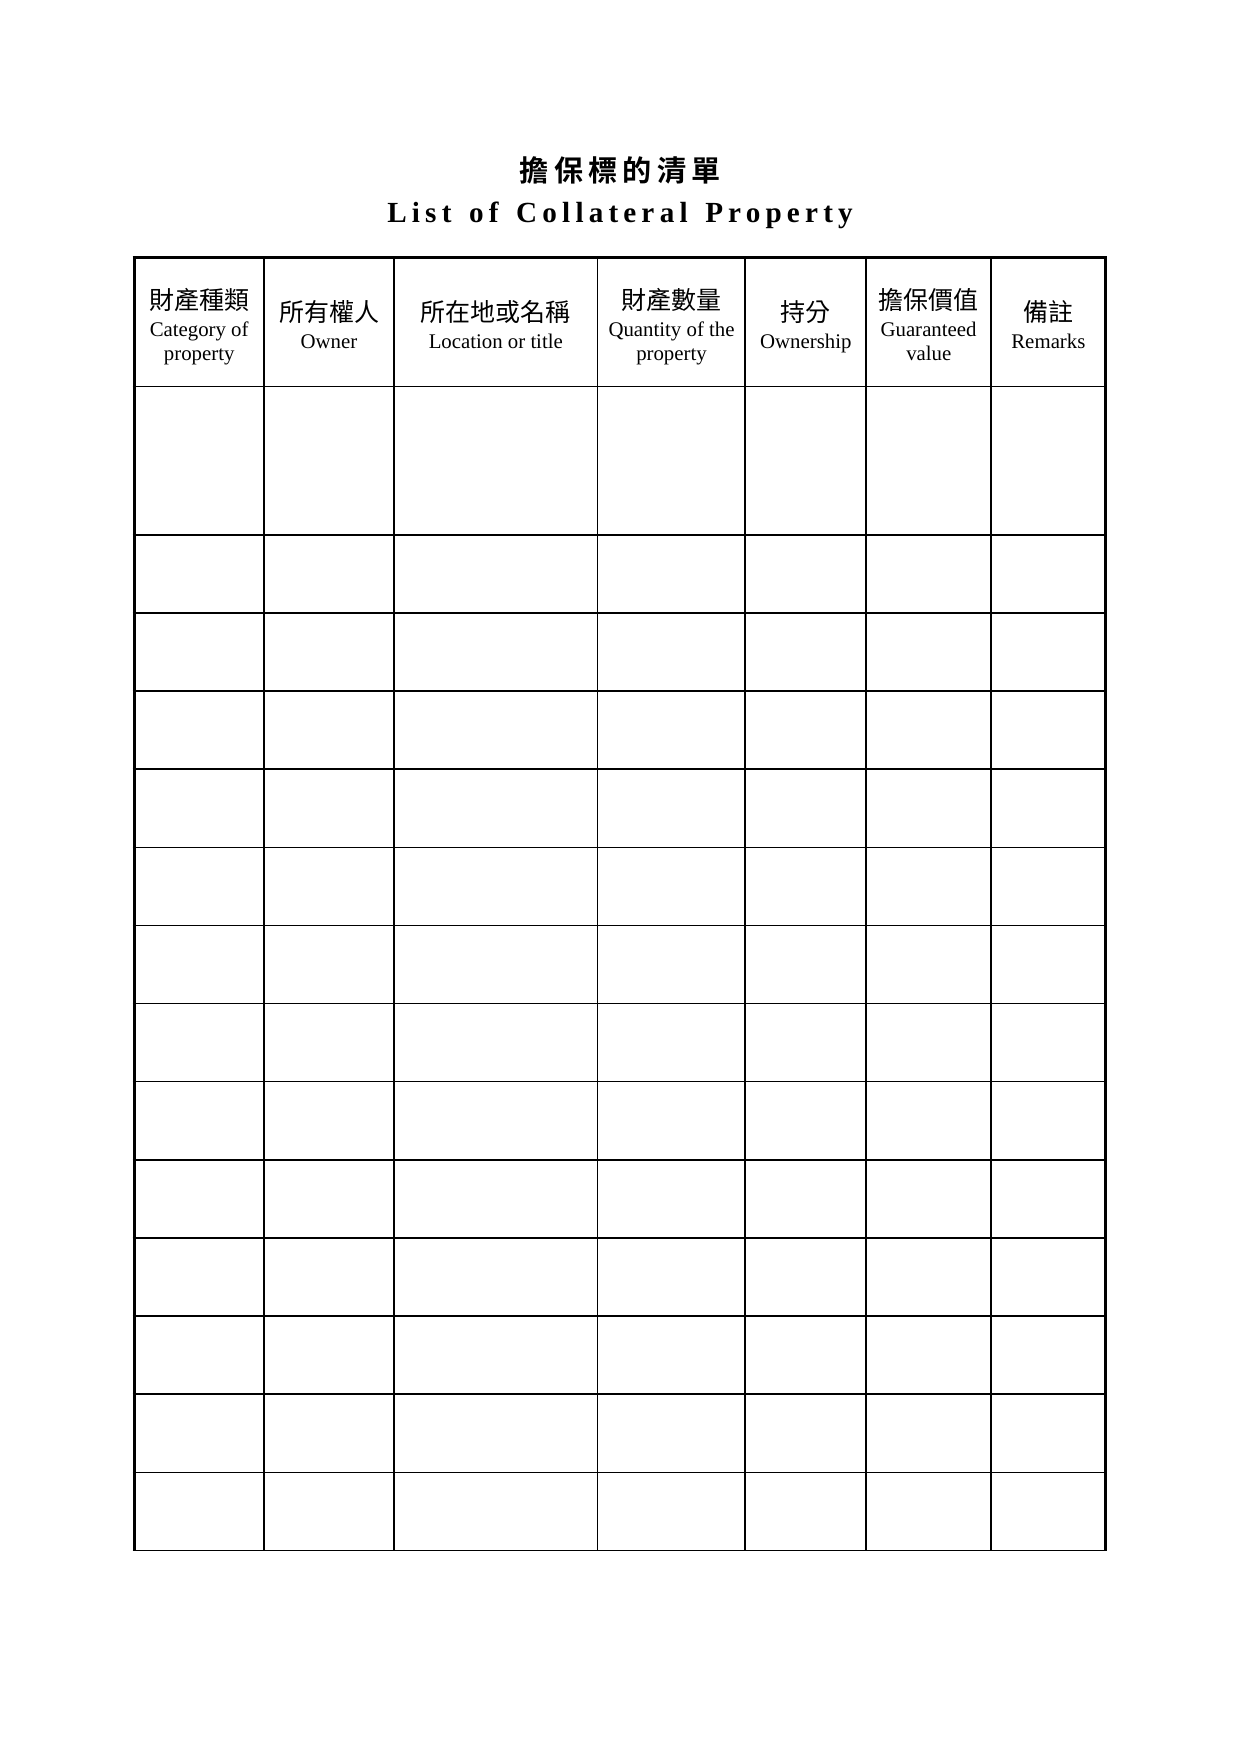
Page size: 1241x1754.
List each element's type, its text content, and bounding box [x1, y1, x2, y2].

table_cell [265, 1239, 393, 1315]
table_cell [992, 387, 1104, 534]
table_cell [598, 1473, 744, 1549]
text List of Collateral Property [148, 189, 1093, 231]
table_header 擔保價值Guaranteed value [867, 259, 990, 386]
table_header 備註Remarks [992, 259, 1104, 386]
table_cell [992, 1317, 1104, 1393]
table_cell [867, 926, 990, 1003]
table_cell [265, 1317, 393, 1393]
table_cell [746, 1473, 865, 1549]
table_cell [992, 1395, 1104, 1471]
table_header 財產數量Quantity of the property [598, 259, 744, 386]
table_cell [598, 614, 744, 690]
table_cell [136, 1004, 263, 1081]
table_header 財產種類 Category of property [136, 259, 263, 386]
table_cell [265, 770, 393, 846]
table_cell [867, 1161, 990, 1237]
table_cell [867, 1317, 990, 1393]
table_cell [136, 1082, 263, 1159]
table_cell [136, 387, 263, 534]
text 擔保標的清單 [148, 148, 1093, 189]
table_cell [598, 692, 744, 768]
table_cell [136, 770, 263, 846]
table_cell [265, 387, 393, 534]
table_cell [395, 1395, 597, 1471]
table_cell [867, 536, 990, 612]
table_cell [265, 1395, 393, 1471]
table_cell [395, 1239, 597, 1315]
table_cell [265, 1473, 393, 1549]
table_cell [867, 1004, 990, 1081]
table_cell [395, 1082, 597, 1159]
table_cell [598, 387, 744, 534]
table_header 所在地或名稱Location or title [395, 259, 597, 386]
table_cell [598, 1239, 744, 1315]
table_cell [746, 1161, 865, 1237]
table_cell [746, 848, 865, 924]
table_cell [136, 1317, 263, 1393]
table_cell [992, 770, 1104, 846]
table_cell [136, 1395, 263, 1471]
table_cell [598, 1004, 744, 1081]
table_cell [395, 614, 597, 690]
table_cell [746, 926, 865, 1003]
table_cell [992, 1239, 1104, 1315]
table_cell [867, 614, 990, 690]
table_cell [395, 848, 597, 924]
table_cell [867, 1473, 990, 1549]
table_cell [746, 387, 865, 534]
table_header 所有權人Owner [265, 259, 393, 386]
table_cell [867, 770, 990, 846]
table_cell [746, 1317, 865, 1393]
table_cell [867, 848, 990, 924]
table_cell [136, 926, 263, 1003]
table_cell [746, 1395, 865, 1471]
table_header 持分Ownership [746, 259, 865, 386]
table_cell [395, 387, 597, 534]
table_cell [746, 614, 865, 690]
table_cell [867, 692, 990, 768]
table_cell [395, 770, 597, 846]
table_cell [867, 1239, 990, 1315]
table_cell [867, 1395, 990, 1471]
table_cell [992, 1004, 1104, 1081]
table_cell [746, 1082, 865, 1159]
table_cell [598, 770, 744, 846]
table_cell [395, 1473, 597, 1549]
table_cell [992, 1161, 1104, 1237]
table_cell [136, 536, 263, 612]
table_cell [992, 692, 1104, 768]
table_cell [136, 848, 263, 924]
table_cell [867, 387, 990, 534]
table_cell [992, 848, 1104, 924]
table_cell [136, 1161, 263, 1237]
table_cell [265, 692, 393, 768]
table_cell [746, 1239, 865, 1315]
table_cell [395, 1161, 597, 1237]
table_cell [746, 1004, 865, 1081]
table_cell [395, 926, 597, 1003]
table_cell [992, 536, 1104, 612]
table_cell [598, 1161, 744, 1237]
table_cell [395, 1004, 597, 1081]
table_cell [992, 926, 1104, 1003]
table_cell [395, 536, 597, 612]
table_cell [598, 1395, 744, 1471]
table_cell [992, 614, 1104, 690]
table_cell [136, 1473, 263, 1549]
table_cell [136, 614, 263, 690]
table_cell [598, 848, 744, 924]
table_cell [992, 1082, 1104, 1159]
table_cell [395, 1317, 597, 1393]
table_cell [598, 536, 744, 612]
table_cell [265, 848, 393, 924]
table_cell [136, 692, 263, 768]
table_cell [265, 1082, 393, 1159]
table_cell [598, 926, 744, 1003]
table_cell [598, 1317, 744, 1393]
table_cell [395, 692, 597, 768]
table_cell [746, 536, 865, 612]
table_cell [992, 1473, 1104, 1549]
table_cell [136, 1239, 263, 1315]
table_cell [598, 1082, 744, 1159]
table_cell [265, 1004, 393, 1081]
table_cell [746, 770, 865, 846]
table_cell [746, 692, 865, 768]
table_cell [265, 1161, 393, 1237]
table_cell [867, 1082, 990, 1159]
table_cell [265, 926, 393, 1003]
table_cell [265, 536, 393, 612]
table_cell [265, 614, 393, 690]
